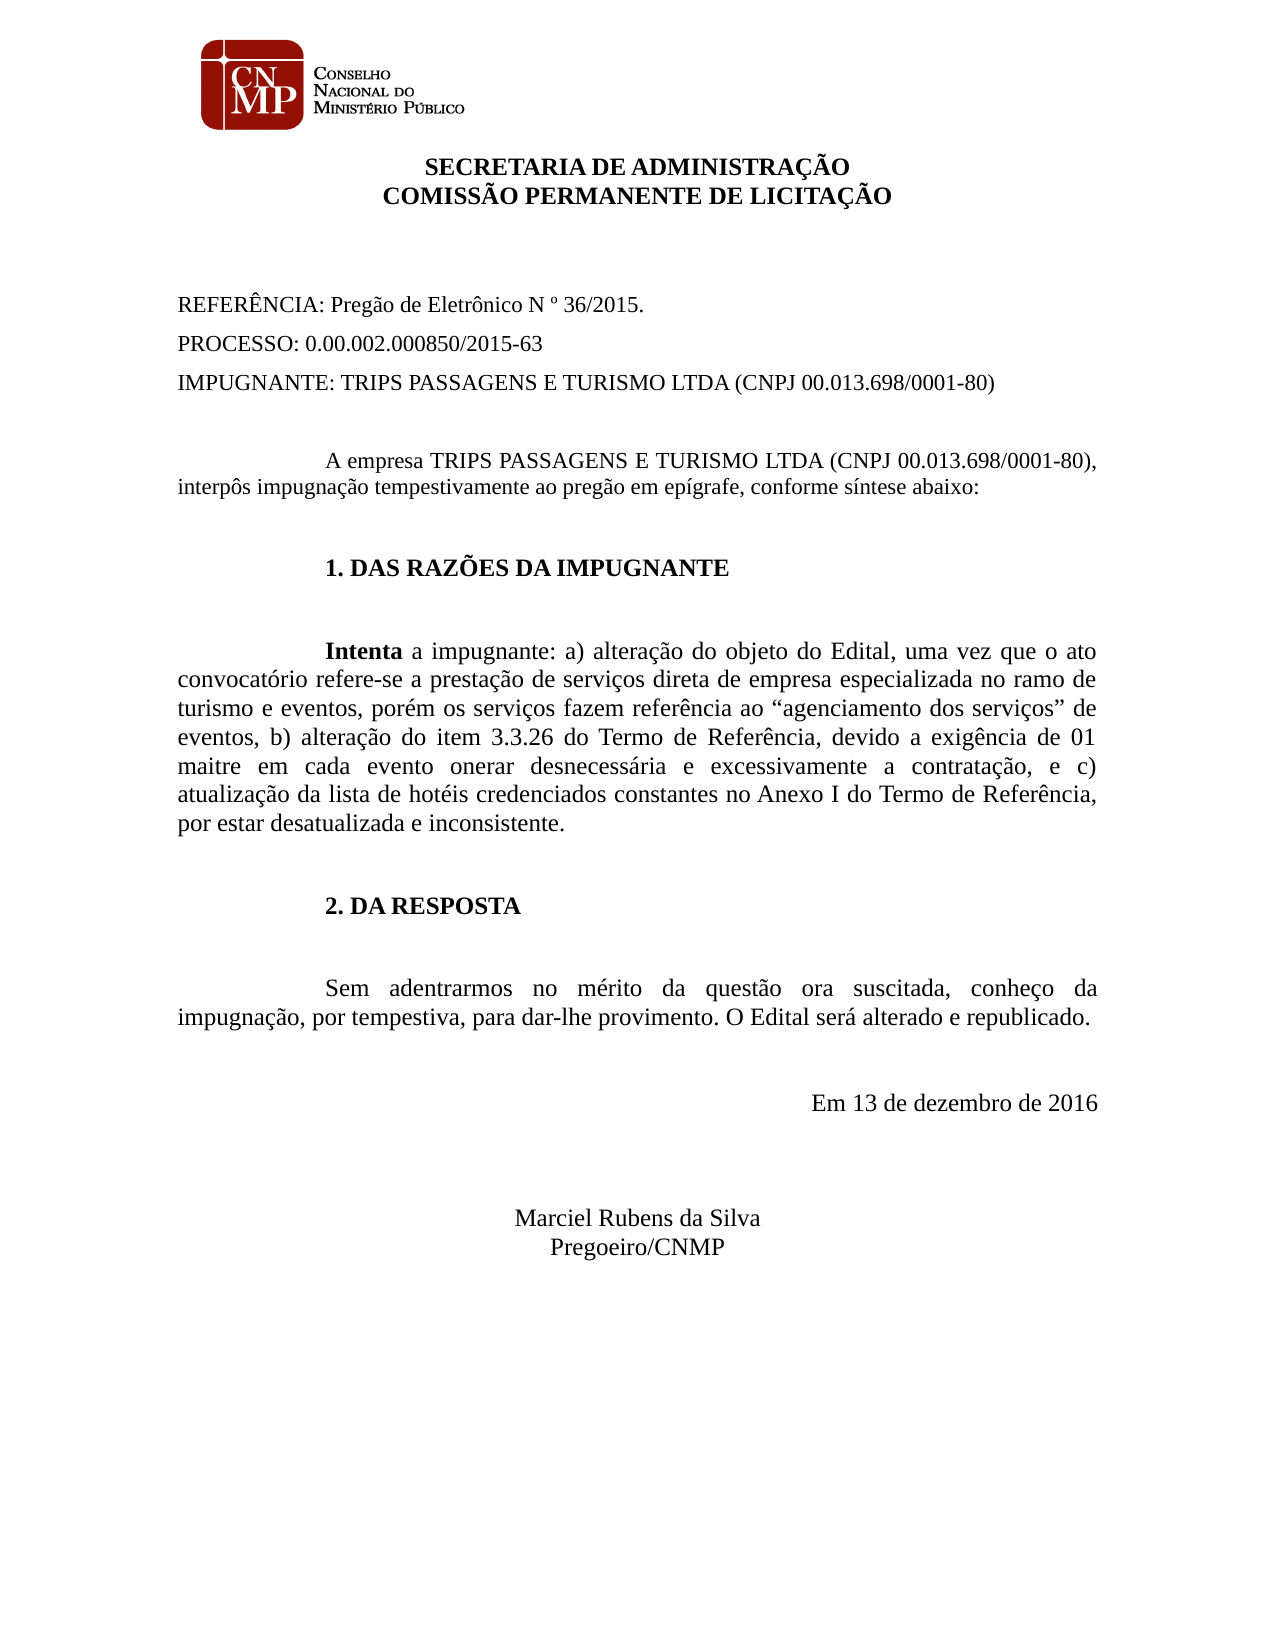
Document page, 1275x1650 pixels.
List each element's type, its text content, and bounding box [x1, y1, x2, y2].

text SECRETARIA DE ADMINISTRAÇÃO [177, 152, 1098, 181]
text 1. DAS RAZÕES DA IMPUGNANTE [177, 553, 1098, 582]
text REFERÊNCIA: Pregão de Eletrônico N º 36/2015. [177, 291, 1098, 318]
text IMPUGNANTE: TRIPS PASSAGENS E TURISMO LTDA (CNPJ 00.013.698/0001-80) [177, 369, 1098, 395]
text Em 13 de dezembro de 2016 [177, 1088, 1098, 1117]
picture [183, 25, 475, 144]
text Pregoeiro/CNMP [177, 1232, 1098, 1261]
text Intenta a impugnante: a) alteração do objeto do Edital, uma vez que o ato convocatório refere-se a prestação de serviços direta de empresa especializada no ramo de turismo e eventos, porém os serviços fazem referência ao “agenciamento dos serviços” de eventos, b) alteração do item 3.3.26 do Termo de Referência, devido a exigência de 01 maitre em cada evento onerar desnecessária e excessivamente a contratação, e c) atualização da lista de hotéis credenciados constantes no Anexo I do Termo de Referência, por estar desatualizada e inconsistente. [177, 636, 1098, 837]
text A empresa TRIPS PASSAGENS E TURISMO LTDA (CNPJ 00.013.698/0001-80), interpôs impugnação tempestivamente ao pregão em epígrafe, conforme síntese abaixo: [177, 447, 1098, 499]
text PROCESSO: 0.00.002.000850/2015-63 [177, 330, 1098, 357]
text Marciel Rubens da Silva [177, 1203, 1098, 1232]
text Sem adentrarmos no mérito da questão ora suscitada, conheço da impugnação, por tempestiva, para dar-lhe provimento. O Edital será alterado e republicado. [177, 973, 1098, 1031]
text COMISSÃO PERMANENTE DE LICITAÇÃO [177, 181, 1098, 210]
text 2. DA RESPOSTA [177, 891, 1098, 919]
